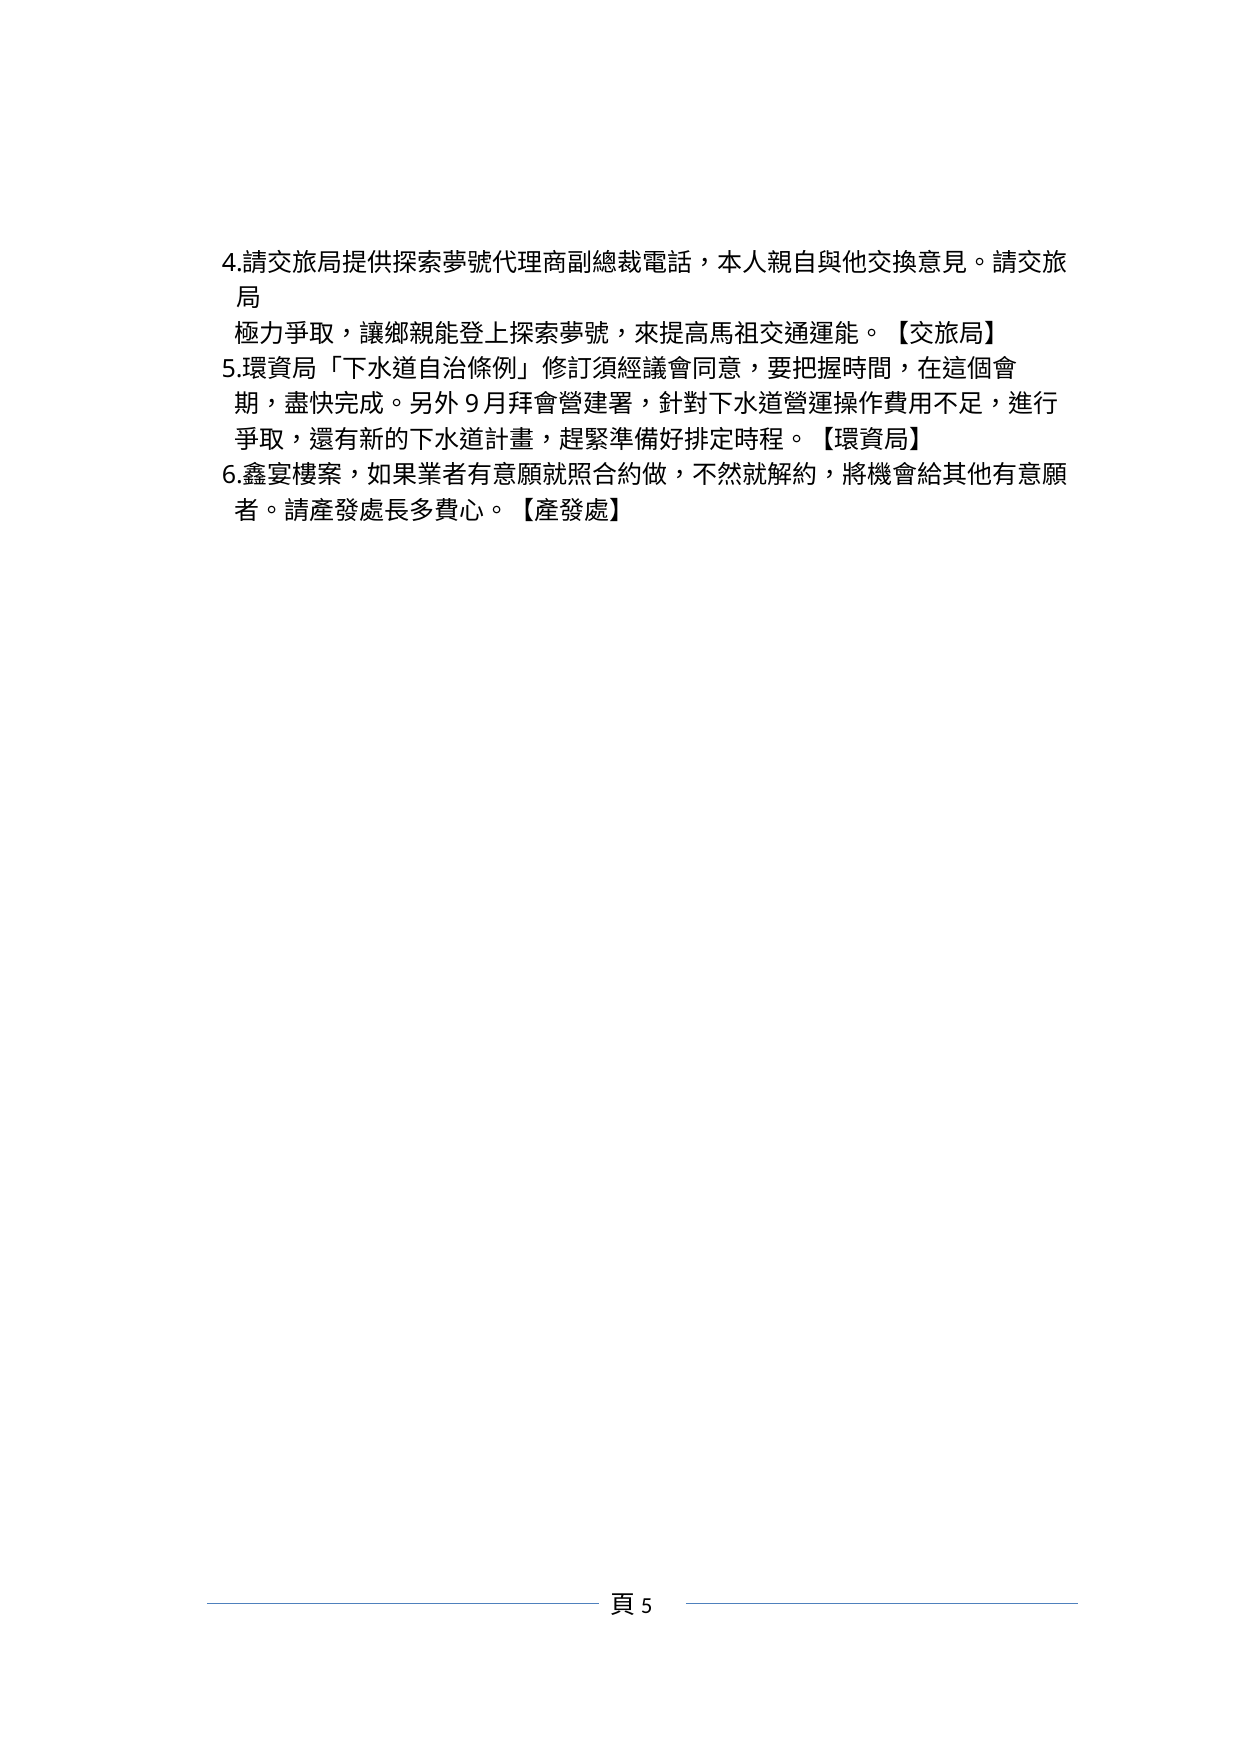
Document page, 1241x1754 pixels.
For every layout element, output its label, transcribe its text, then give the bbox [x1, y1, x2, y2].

text 4.請交旅局提供探索夢號代理商副總裁電話，本人親自與他交換意見。請交旅局 [222, 243, 1078, 314]
text 極力爭取，讓鄉親能登上探索夢號，來提高馬祖交通運能。【交旅局】 [222, 314, 1078, 349]
text 者。請產發處長多費心。【產發處】 [222, 491, 1078, 526]
text 期，盡快完成。另外9月拜會營建署，針對下水道營運操作費用不足，進行 [192, 384, 1078, 420]
text 爭取，還有新的下水道計畫，趕緊準備好排定時程。【環資局】 [192, 420, 1078, 455]
text 5.環資局「下水道自治條例」修訂須經議會同意，要把握時間，在這個會 [192, 349, 1078, 384]
text 6.鑫宴樓案，如果業者有意願就照合約做，不然就解約，將機會給其他有意願 [222, 455, 1078, 491]
